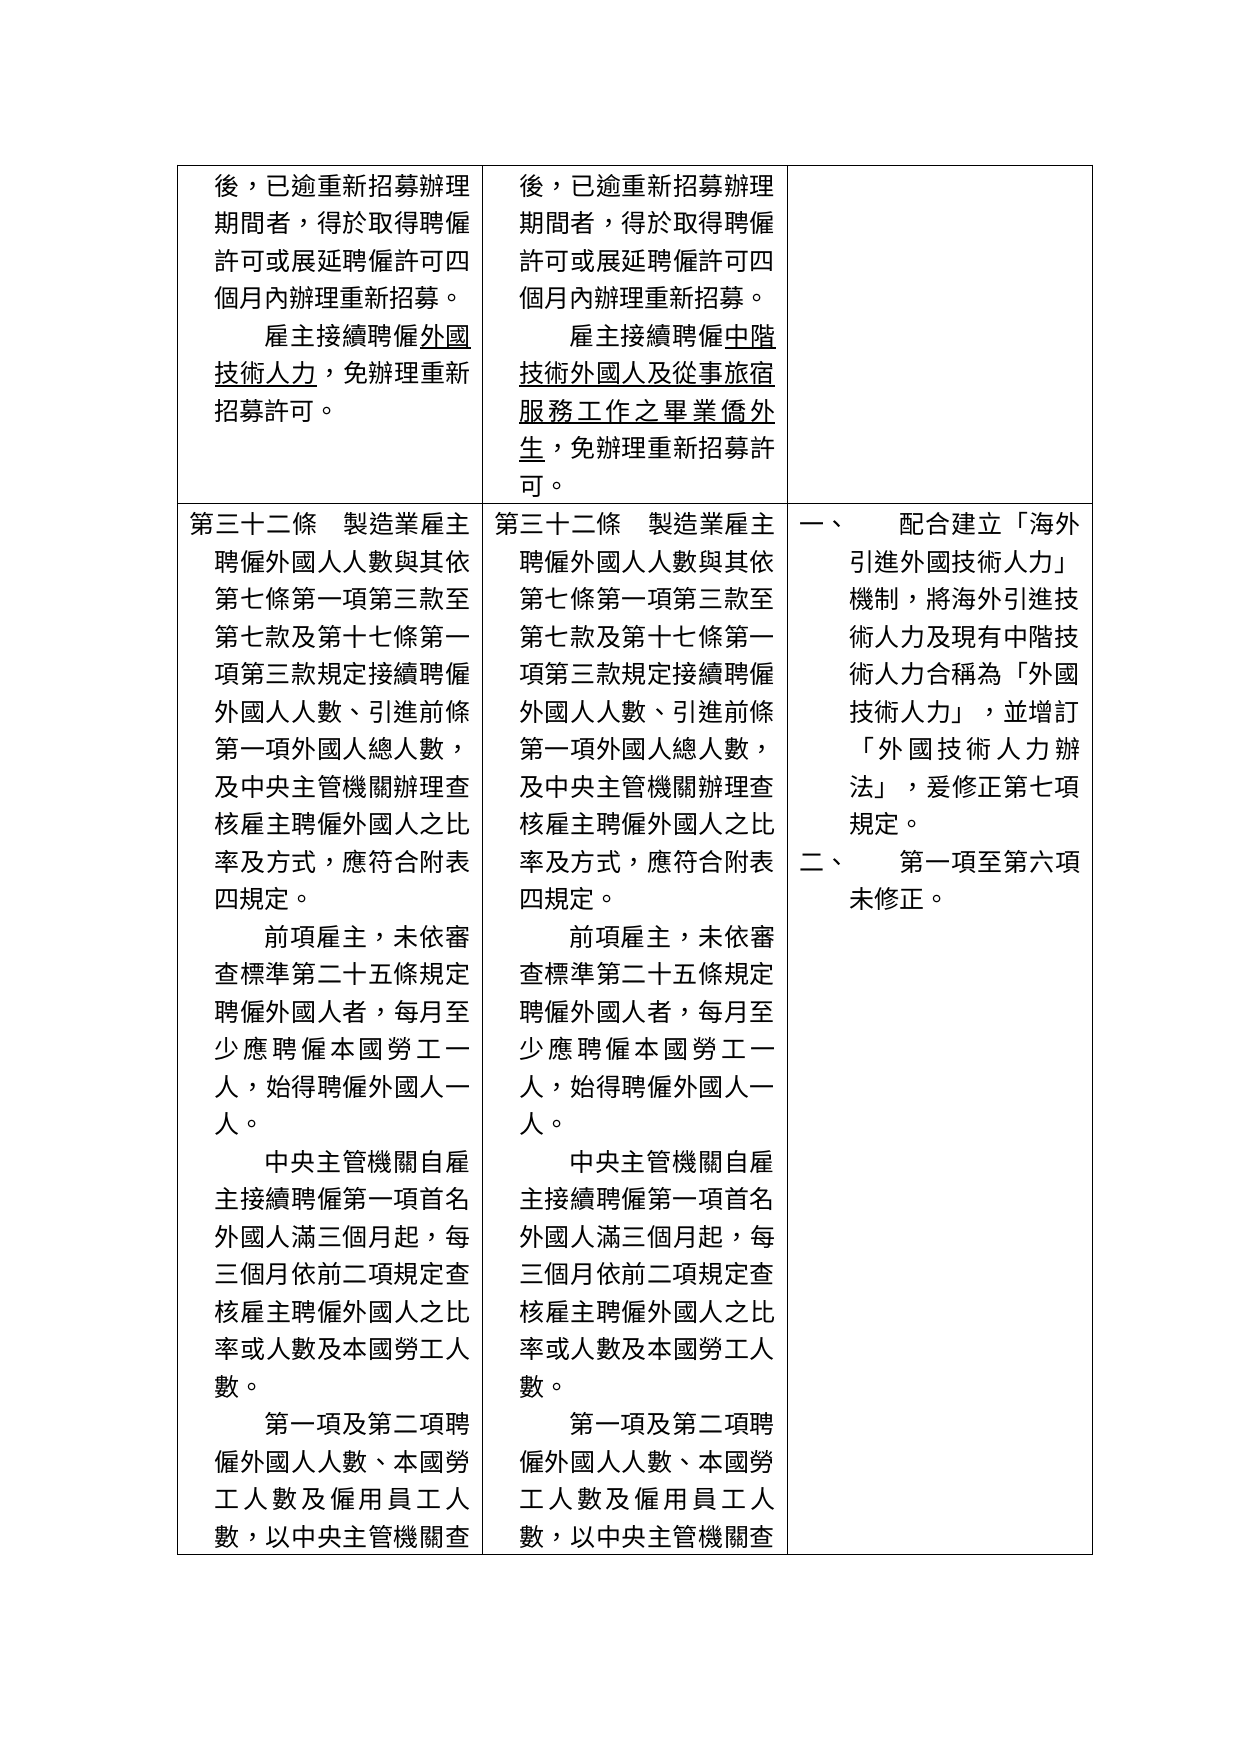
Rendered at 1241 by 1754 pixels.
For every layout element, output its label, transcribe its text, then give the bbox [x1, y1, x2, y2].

table_cell 後，已逾重新招募辦理期間者，得於取得聘僱許可或展延聘僱許可四個月內辦理重新招募。 雇主接續聘僱中階技術外國人及從事旅宿服務工作之畢業僑外生，免辦理重新招募許可。 [483, 166, 787, 503]
table_cell [788, 166, 1092, 503]
table_cell 配合建立「海外引進外國技術人力」機制，將海外引進技術人力及現有中階技術人力合稱為「外國技術人力」，並增訂「外國技術人力辦法」，爰修正第七項規定。 第一項至第六項未修正。 [788, 504, 1092, 1554]
table_cell 第三十二條 製造業雇主聘僱外國人人數與其依第七條第一項第三款至第七款及第十七條第一項第三款規定接續聘僱外國人人數、引進前條第一項外國人總人數，及中央主管機關辦理查核雇主聘僱外國人之比率及方式，應符合附表四規定。 前項雇主，未依審查標準第二十五條規定聘僱外國人者，每月至少應聘僱本國勞工一人，始得聘僱外國人一人。 中央主管機關自雇主接續聘僱第一項首名外國人滿三個月起，每三個月依前二項規定查核雇主聘僱外國人之比率或人數及本國勞工人數。 第一項及第二項聘僱外國人人數、本國勞工人數及僱用員工人數，以中央主管機關查 [178, 504, 482, 1554]
table_cell 後，已逾重新招募辦理期間者，得於取得聘僱許可或展延聘僱許可四個月內辦理重新招募。 雇主接續聘僱外國技術人力，免辦理重新招募許可。 [178, 166, 482, 503]
table_cell 第三十二條 製造業雇主聘僱外國人人數與其依第七條第一項第三款至第七款及第十七條第一項第三款規定接續聘僱外國人人數、引進前條第一項外國人總人數，及中央主管機關辦理查核雇主聘僱外國人之比率及方式，應符合附表四規定。 前項雇主，未依審查標準第二十五條規定聘僱外國人者，每月至少應聘僱本國勞工一人，始得聘僱外國人一人。 中央主管機關自雇主接續聘僱第一項首名外國人滿三個月起，每三個月依前二項規定查核雇主聘僱外國人之比率或人數及本國勞工人數。 第一項及第二項聘僱外國人人數、本國勞工人數及僱用員工人數，以中央主管機關查 [483, 504, 787, 1554]
